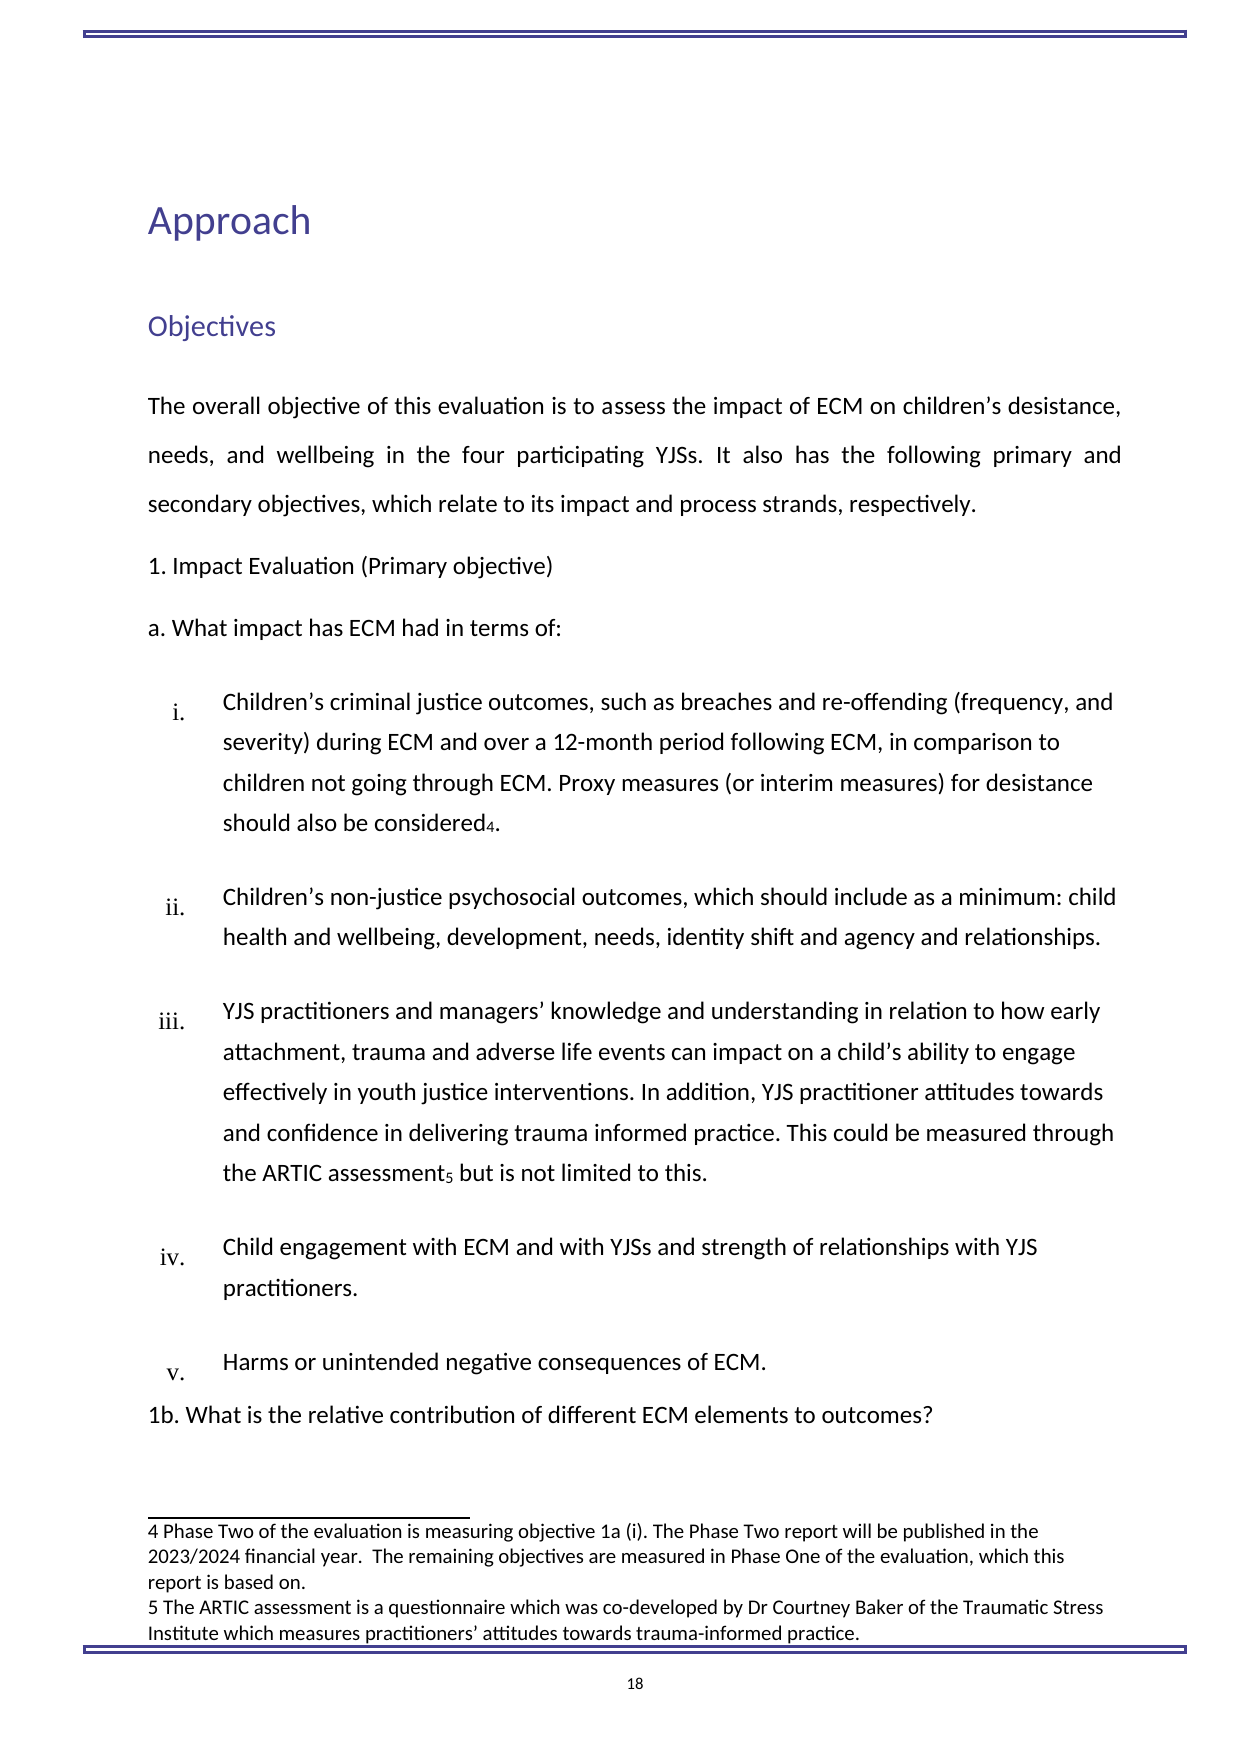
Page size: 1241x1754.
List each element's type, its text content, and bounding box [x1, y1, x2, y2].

text 1. Impact Evaluation (Primary objective) [148, 550, 1122, 591]
text 1b. What is the relative contribution of different ECM elements to outcomes? [148, 1399, 1122, 1439]
list Children’s criminal justice outcomes, such as breaches and re-offending (frequency, and severity) during ECM and over a 12-month period following ECM, in comparison to children not going through ECM. Proxy measures (or interim measures) for desistance should also be considered. [185, 686, 1122, 848]
subtitle Approach [148, 194, 1122, 261]
list YJS practitioners and managers’ knowledge and understanding in relation to how early attachment, trauma and adverse life events can impact on a child’s ability to engage effectively in youth justice interventions. In addition, YJS practitioner attitudes towards and confidence in delivering trauma informed practice. This could be measured through the ARTIC assessment but is not limited to this. [185, 995, 1122, 1198]
text The overall objective of this evaluation is to assess the impact of ECM on children’s desistance, needs, and wellbeing in the four participating YJSs. It also has the following primary and secondary objectives, which relate to its impact and process strands, respectively. [148, 390, 1122, 532]
list Harms or unintended negative consequences of ECM. [185, 1346, 1122, 1386]
list Phase Two of the evaluation is measuring objective 1a (i). The Phase Two report will be published in the 2023/2024 financial year. The remaining objectives are measured in Phase One of the evaluation, which this report is based on. [148, 1518, 1122, 1594]
list Child engagement with ECM and with YJSs and strength of relationships with YJS practitioners. [185, 1231, 1122, 1312]
list Children’s non-justice psychosocial outcomes, which should include as a minimum: child health and wellbeing, development, needs, identity shift and agency and relationships. [185, 881, 1122, 962]
list The ARTIC assessment is a questionnaire which was co-developed by Dr Courtney Baker of the Traumatic Stress Institute which measures practitioners’ attitudes towards trauma-informed practice. [148, 1594, 1122, 1645]
text a. What impact has ECM had in terms of: [148, 612, 1122, 652]
subtitle Objectives [148, 307, 1122, 356]
